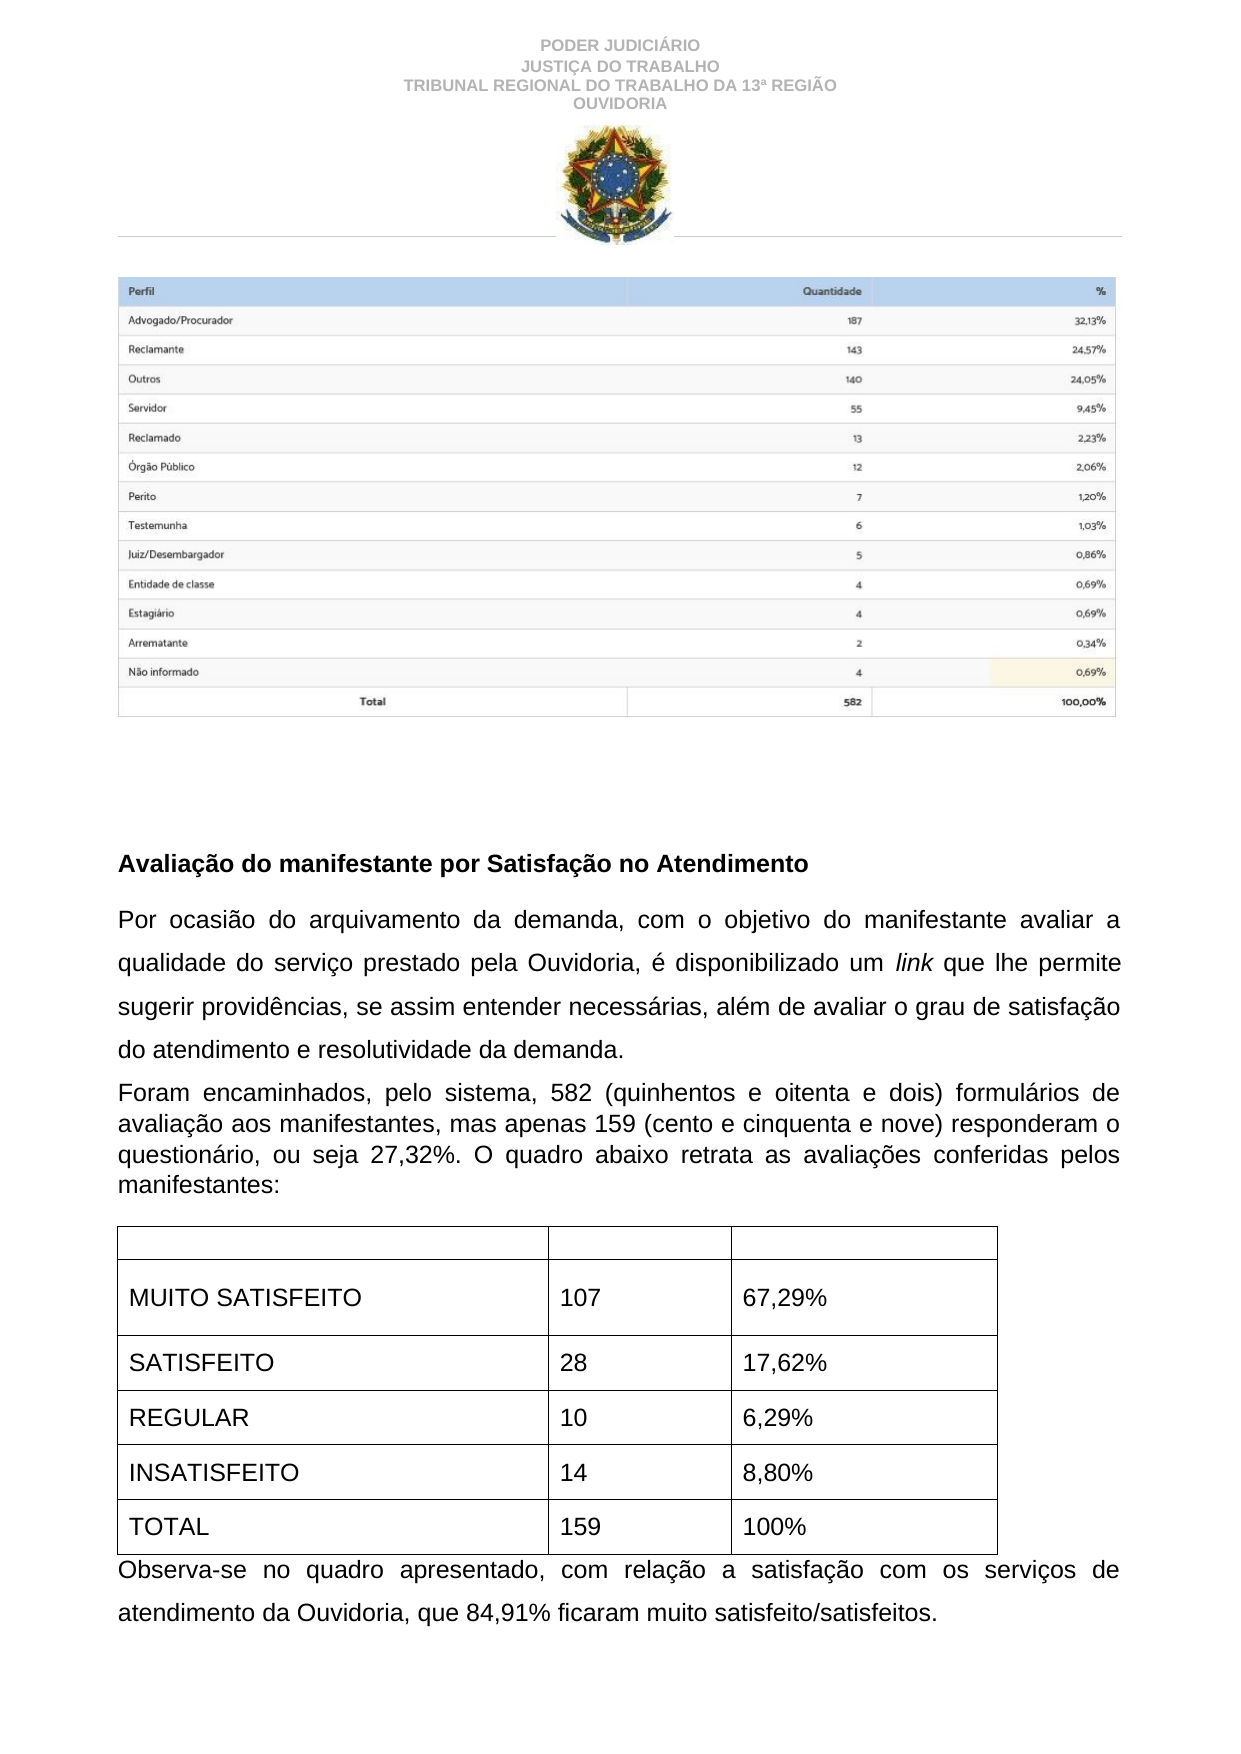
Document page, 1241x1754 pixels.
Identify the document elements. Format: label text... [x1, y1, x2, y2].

text Foram encaminhados, pelo sistema, 582 (quinhentos e oitenta e dois) formulários de avaliação aos manifestantes, mas apenas 159 (cento e cinquenta e nove) responderam o questionário, ou seja 27,32%. O quadro abaixo retrata as avaliações conferidas pelos manifestantes: [118, 1078, 1122, 1199]
table_cell 8,80% [732, 1445, 997, 1499]
table_header QUALIDADE DO ATENDIMENTO [118, 1227, 548, 1259]
table_cell 107 [549, 1260, 731, 1335]
table_header PERCENTUAL [732, 1227, 997, 1259]
table_cell 14 [549, 1445, 731, 1499]
table_header NÚMERO [549, 1227, 731, 1259]
table_cell 17,62% [732, 1336, 997, 1389]
text Por ocasião do arquivamento da demanda, com o objetivo do manifestante avaliar a qualidade do serviço prestado pela Ouvidoria, é disponibilizado um link que lhe permite sugerir providências, se assim entender necessárias, além de avaliar o grau de satisfação do atendimento e resolutividade da demanda. [118, 905, 1122, 1063]
text Observa-se no quadro apresentado, com relação a satisfação com os serviços de atendimento da Ouvidoria, que 84,91% ficaram muito satisfeito/satisfeitos. [118, 1555, 1122, 1627]
table_cell 28 [549, 1336, 731, 1389]
table_cell INSATISFEITO [118, 1445, 548, 1499]
table_cell 67,29% [732, 1260, 997, 1335]
table_cell 10 [549, 1391, 731, 1444]
table_cell SATISFEITO [118, 1336, 548, 1389]
table_cell 6,29% [732, 1391, 997, 1444]
table_cell 159 [549, 1500, 731, 1554]
table_cell MUITO SATISFEITO [118, 1260, 548, 1335]
table_cell TOTAL [118, 1500, 548, 1554]
table_cell REGULAR [118, 1391, 548, 1444]
subtitle Avaliação do manifestante por Satisfação no Atendimento [118, 849, 1122, 878]
table_cell 100% [732, 1500, 997, 1554]
picture [555, 125, 675, 245]
picture [118, 277, 1123, 721]
